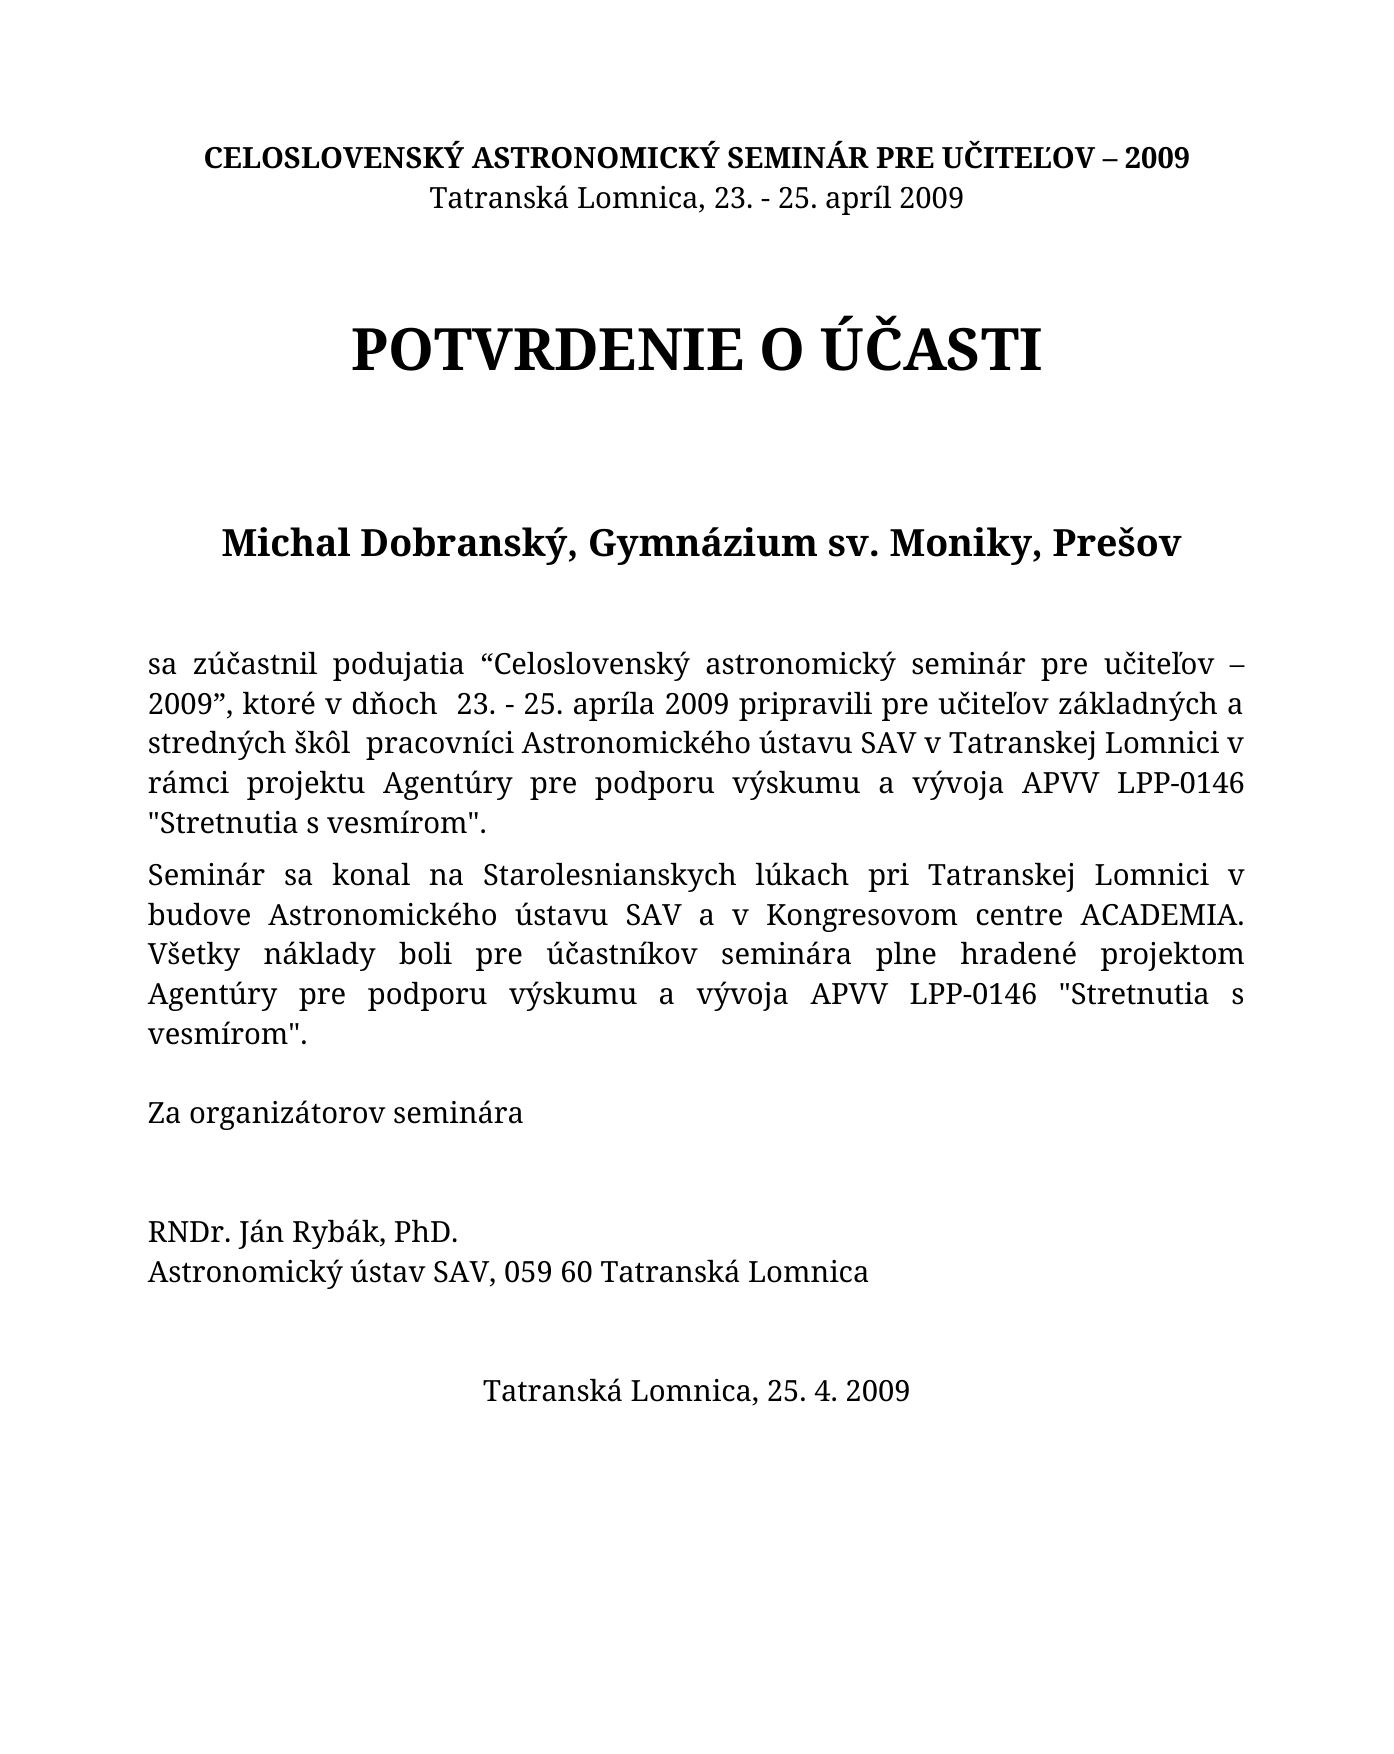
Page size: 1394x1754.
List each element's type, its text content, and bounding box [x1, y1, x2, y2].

subtitle CELOSLOVENSKÝ ASTRONOMICKÝ SEMINÁR PRE UČITEĽOV – 2009 Tatranská Lomnica, 23. - 25. apríl 2009 [148, 137, 1246, 217]
subtitle sa zúčastnil podujatia “Celoslovenský astronomický seminár pre učiteľov – 2009”, ktoré v dňoch 23. - 25. apríla 2009 pripravili pre učiteľov základných a stredných škôl pracovníci Astronomického ústavu SAV v Tatranskej Lomnici v rámci projektu Agentúry pre podporu výskumu a vývoja APVV LPP-0146 "Stretnutia s vesmírom". [148, 643, 1246, 842]
text Za organizátorov seminára [148, 1092, 1246, 1132]
text Seminár sa konal na Starolesnianskych lúkach pri Tatranskej Lomnici v budove Astronomického ústavu SAV a v Kongresovom centre ACADEMIA. Všetky náklady boli pre účastníkov seminára plne hradené projektom Agentúry pre podporu výskumu a vývoja APVV LPP-0146 "Stretnutia s vesmírom". [148, 854, 1246, 1053]
text Michal Dobranský, Gymnázium sv. Moniky, Prešov [148, 516, 1246, 567]
text RNDr. Ján Rybák, PhD. [148, 1211, 1246, 1251]
text Astronomický ústav SAV, 059 60 Tatranská Lomnica [148, 1251, 1246, 1291]
text Tatranská Lomnica, 25. 4. 2009 [148, 1370, 1246, 1410]
text POTVRDENIE O ÚČASTI [148, 308, 1246, 388]
